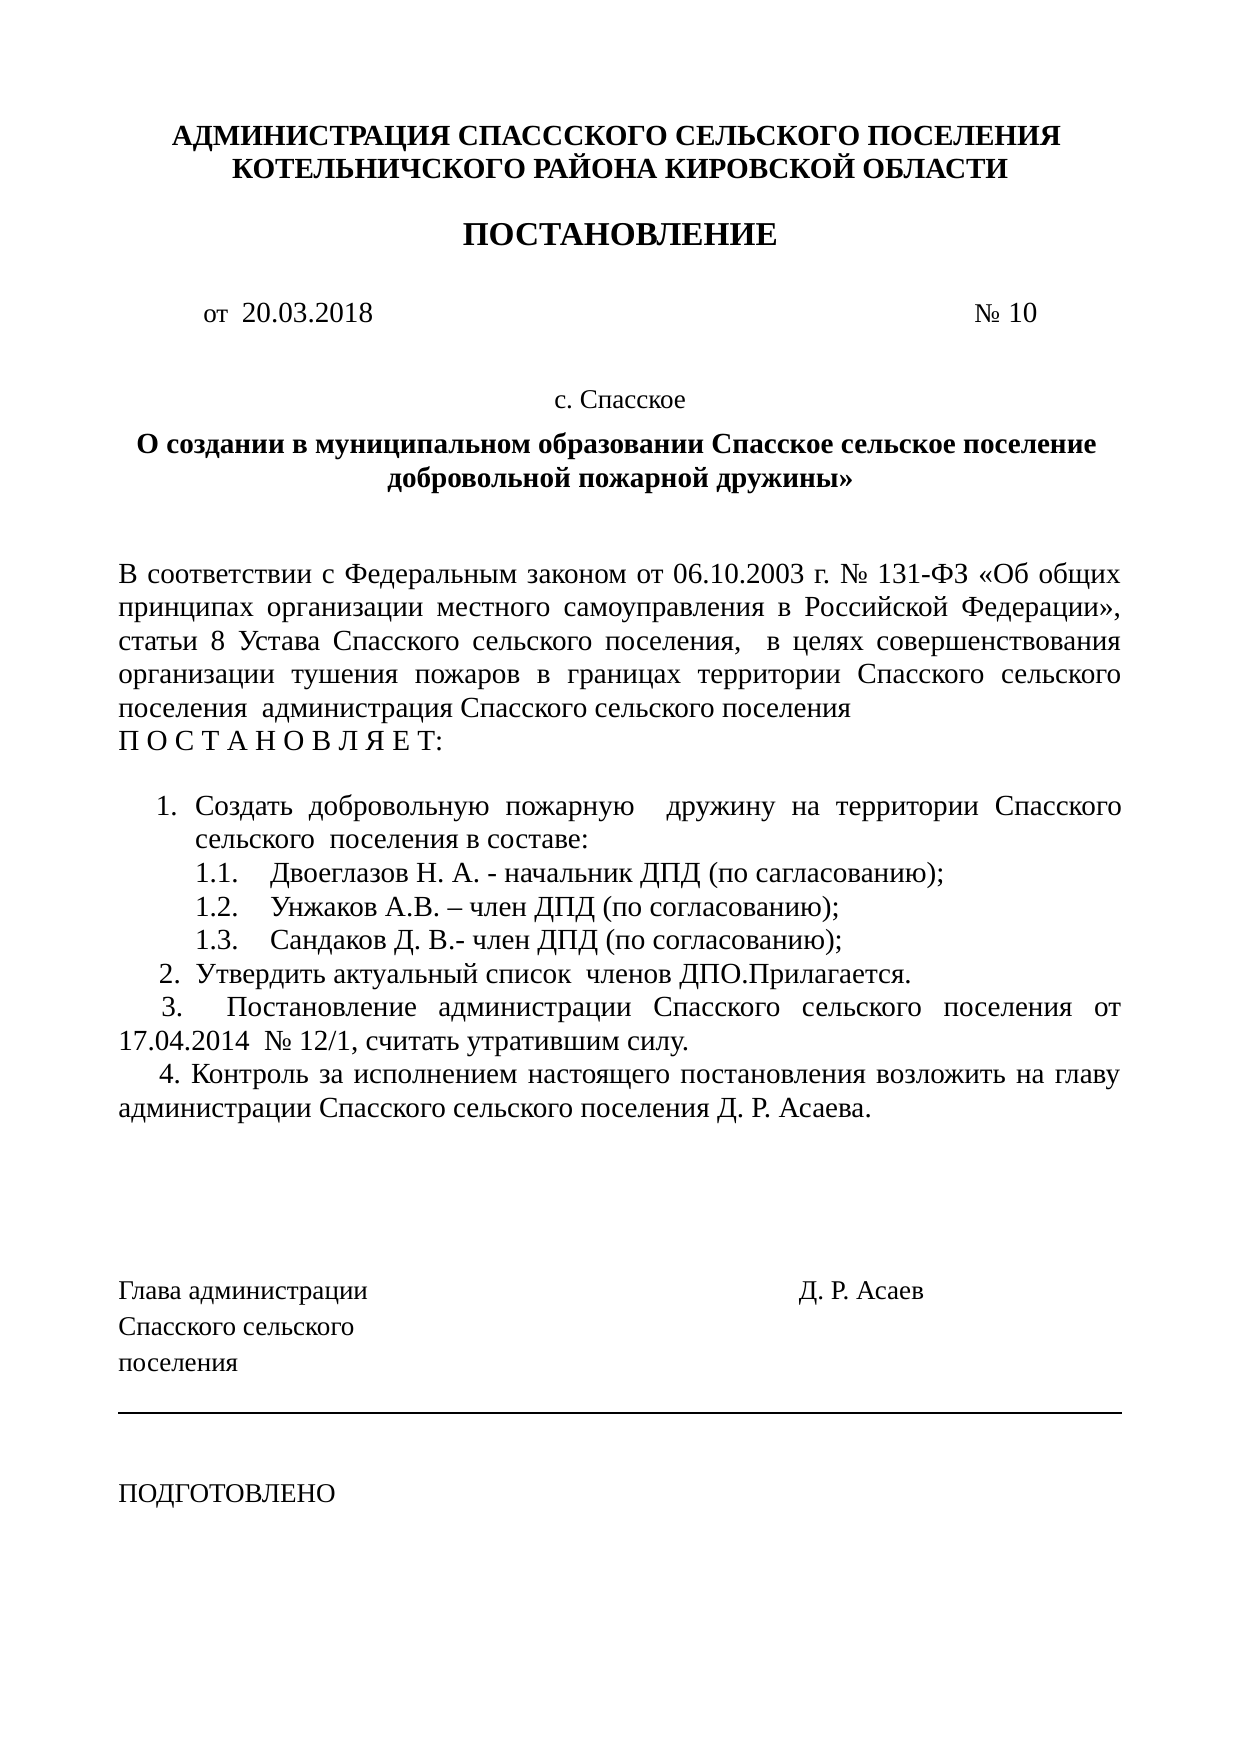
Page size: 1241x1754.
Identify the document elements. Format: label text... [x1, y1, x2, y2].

list Унжаков А.В. – член ДПД (по согласованию); [195, 889, 1122, 922]
text П О С Т А Н О В Л Я Е Т: [118, 723, 1122, 757]
table_header Глава администрации Спасского сельского поселения [107, 1275, 458, 1377]
text 4. Контроль за исполнением настоящего постановления возложить на главу администрации Спасского сельского поселения Д. Р. Асаева. [118, 1056, 1122, 1123]
text КОТЕЛЬНИЧСКОГО РАЙОНА КИРОВСКОЙ ОБЛАСТИ [118, 152, 1122, 185]
text ПОСТАНОВЛЕНИЕ [118, 214, 1122, 252]
text В соответствии с Федеральным законом от 06.10.2003 г. № 131-ФЗ «Об общих принципах организации местного самоуправления в Российской Федерации», статьи 8 Устава Спасского сельского поселения, в целях совершенствования организации тушения пожаров в границах территории Спасского сельского поселения администрация Спасского сельского поселения [118, 556, 1122, 723]
text от 20.03.2018 № 10 [118, 295, 1122, 329]
text АДМИНИСТРАЦИЯ СПАСССКОГО СЕЛЬСКОГО ПОСЕЛЕНИЯ [118, 118, 1122, 152]
text добровольной пожарной дружины» [118, 460, 1122, 493]
text О создании в муниципальном образовании Спасское сельское поселение [118, 426, 1122, 460]
text 2. Утвердить актуальный список членов ДПО.Прилагается. [118, 956, 1122, 989]
table_header [458, 1275, 781, 1377]
list Двоеглазов Н. А. - начальник ДПД (по сагласованию); [195, 855, 1122, 889]
list Создать добровольную пожарную дружину на территории Спасского сельского поселения в составе: [156, 788, 1122, 855]
table_header Д. Р. Асаев [781, 1275, 1104, 1377]
text ПОДГОТОВЛЕНО [118, 1477, 1122, 1508]
text с. Спасское [118, 383, 1122, 414]
text 3. Постановление администрации Спасского сельского поселения от 17.04.2014 № 12/1, считать утратившим силу. [118, 989, 1122, 1056]
list Сандаков Д. В.- член ДПД (по согласованию); [195, 922, 1122, 956]
